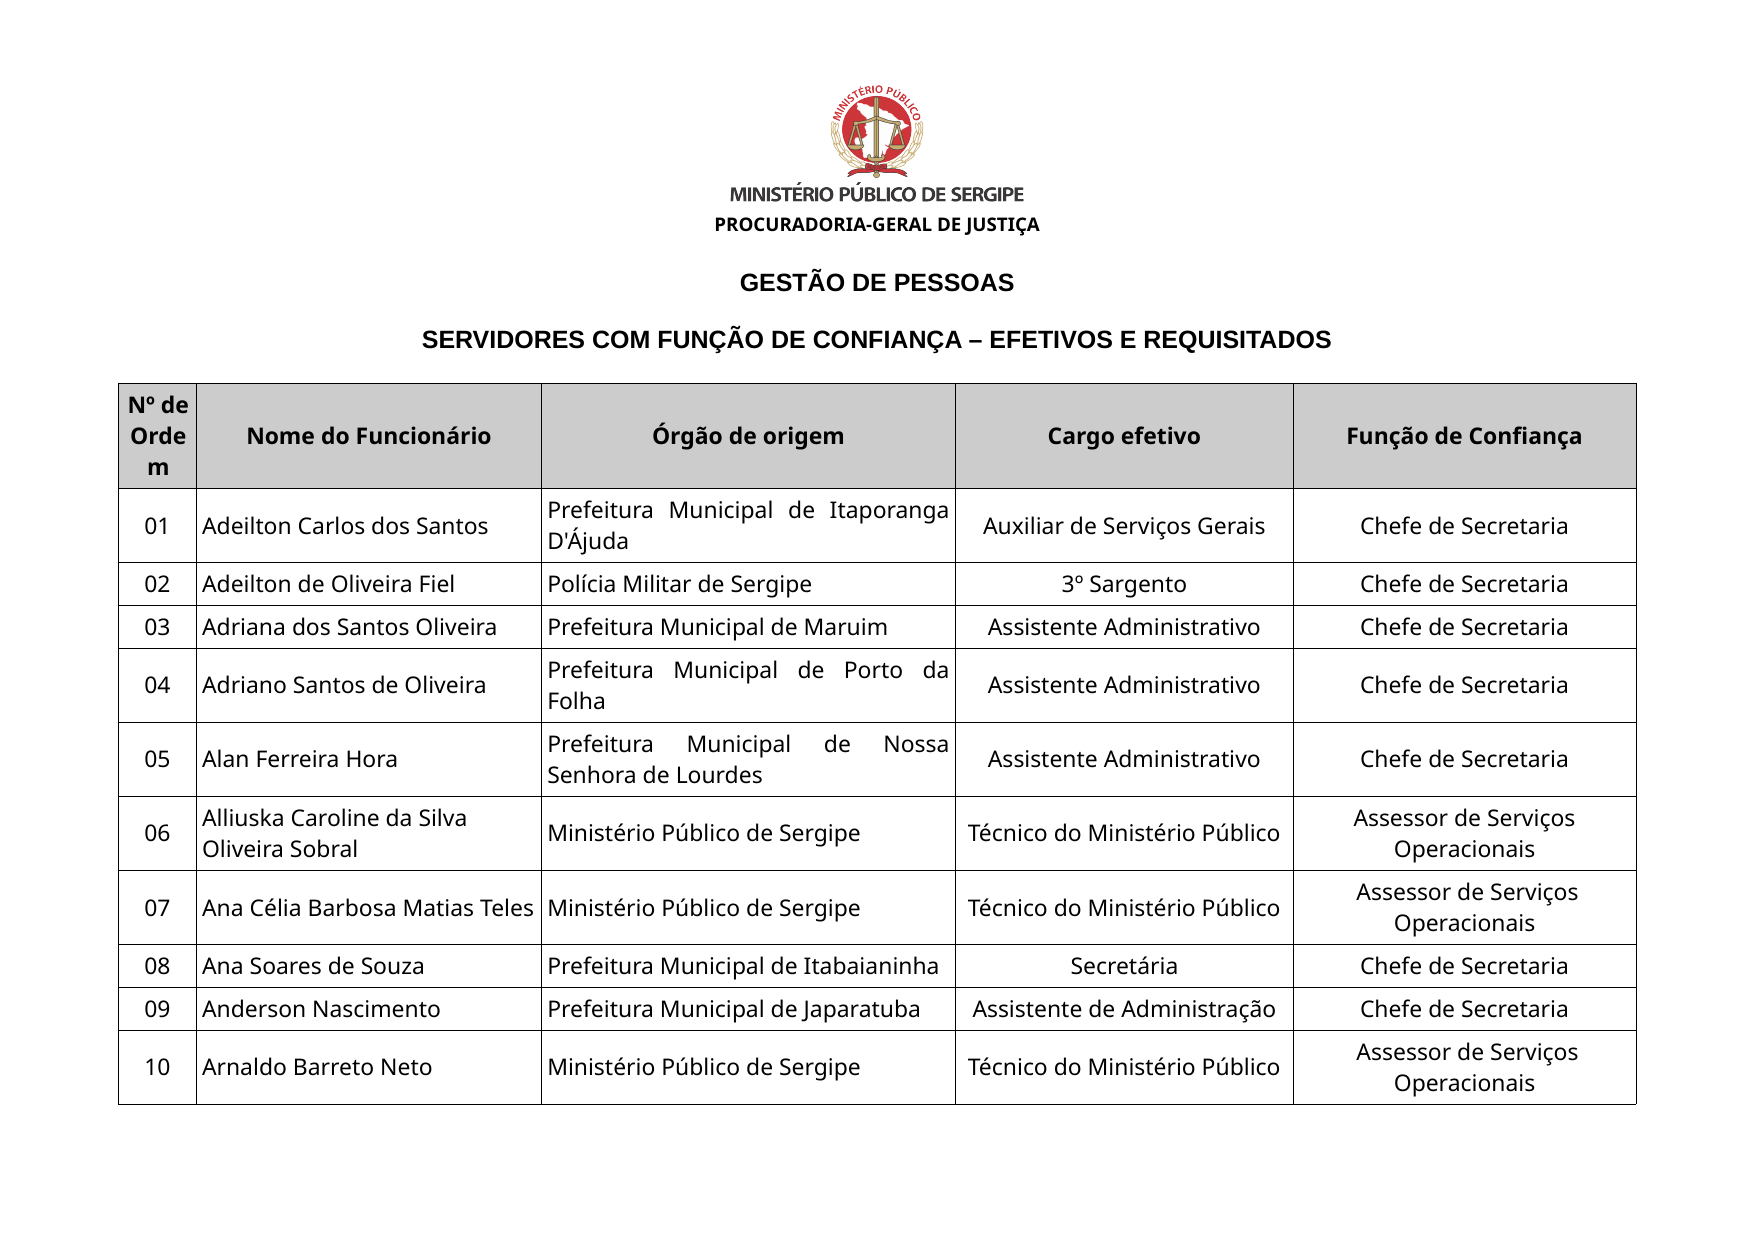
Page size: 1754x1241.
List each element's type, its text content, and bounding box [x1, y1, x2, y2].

table_cell 03 [119, 606, 196, 648]
table_header Nome do Funcionário [197, 384, 541, 488]
table_cell Assessor de Serviços Operacionais [1294, 871, 1636, 944]
table_cell Técnico do Ministério Público [956, 797, 1293, 870]
table_cell Arnaldo Barreto Neto [197, 1031, 541, 1104]
picture [730, 85, 1024, 204]
table_cell Ana Célia Barbosa Matias Teles [197, 871, 541, 944]
text GESTÃO DE PESSOAS [118, 268, 1636, 297]
table_cell Ana Soares de Souza [197, 945, 541, 987]
table_cell Prefeitura Municipal de Japaratuba [542, 988, 955, 1030]
table_cell Assessor de Serviços Operacionais [1294, 797, 1636, 870]
table_cell 01 [119, 489, 196, 562]
table_cell Chefe de Secretaria [1294, 723, 1636, 796]
table_cell Anderson Nascimento [197, 988, 541, 1030]
table_cell Técnico do Ministério Público [956, 871, 1293, 944]
table_cell Chefe de Secretaria [1294, 945, 1636, 987]
table_cell 09 [119, 988, 196, 1030]
table_cell Técnico do Ministério Público [956, 1031, 1293, 1104]
table_cell Chefe de Secretaria [1294, 988, 1636, 1030]
table_cell Ministério Público de Sergipe [542, 871, 955, 944]
table_header Cargo efetivo [956, 384, 1293, 488]
table_cell Alan Ferreira Hora [197, 723, 541, 796]
table_cell 10 [119, 1031, 196, 1104]
text Servidores com Função de Confiança – EFETIVOS E REQUISITADOS [118, 325, 1636, 354]
table_cell Adriano Santos de Oliveira [197, 649, 541, 722]
table_header Função de Confiança [1294, 384, 1636, 488]
table_cell 05 [119, 723, 196, 796]
table_cell 04 [119, 649, 196, 722]
table_cell Assistente Administrativo [956, 723, 1293, 796]
table_cell Chefe de Secretaria [1294, 563, 1636, 605]
table_cell 07 [119, 871, 196, 944]
table_cell Prefeitura Municipal de Maruim [542, 606, 955, 648]
table_cell Polícia Militar de Sergipe [542, 563, 955, 605]
table_cell 3º Sargento [956, 563, 1293, 605]
table_cell Chefe de Secretaria [1294, 489, 1636, 562]
table_cell Prefeitura Municipal de Itaporanga D'Ájuda [542, 489, 955, 562]
table_header Órgão de origem [542, 384, 955, 488]
table_cell Prefeitura Municipal de Porto da Folha [542, 649, 955, 722]
table_header Nº de Ordem [119, 384, 196, 488]
table_cell Assistente de Administração [956, 988, 1293, 1030]
table_cell Adeilton de Oliveira Fiel [197, 563, 541, 605]
table_cell Assistente Administrativo [956, 606, 1293, 648]
table_cell 02 [119, 563, 196, 605]
table_cell 08 [119, 945, 196, 987]
table_cell Prefeitura Municipal de Nossa Senhora de Lourdes [542, 723, 955, 796]
table_cell Secretária [956, 945, 1293, 987]
table_cell Assessor de Serviços Operacionais [1294, 1031, 1636, 1104]
table_cell Adriana dos Santos Oliveira [197, 606, 541, 648]
table_cell Ministério Público de Sergipe [542, 1031, 955, 1104]
table_cell Assistente Administrativo [956, 649, 1293, 722]
table_cell Alliuska Caroline da Silva Oliveira Sobral [197, 797, 541, 870]
table_cell Auxiliar de Serviços Gerais [956, 489, 1293, 562]
table_cell Ministério Público de Sergipe [542, 797, 955, 870]
table_cell 06 [119, 797, 196, 870]
table_cell Chefe de Secretaria [1294, 606, 1636, 648]
table_cell Chefe de Secretaria [1294, 649, 1636, 722]
table_cell Prefeitura Municipal de Itabaianinha [542, 945, 955, 987]
table_cell Adeilton Carlos dos Santos [197, 489, 541, 562]
